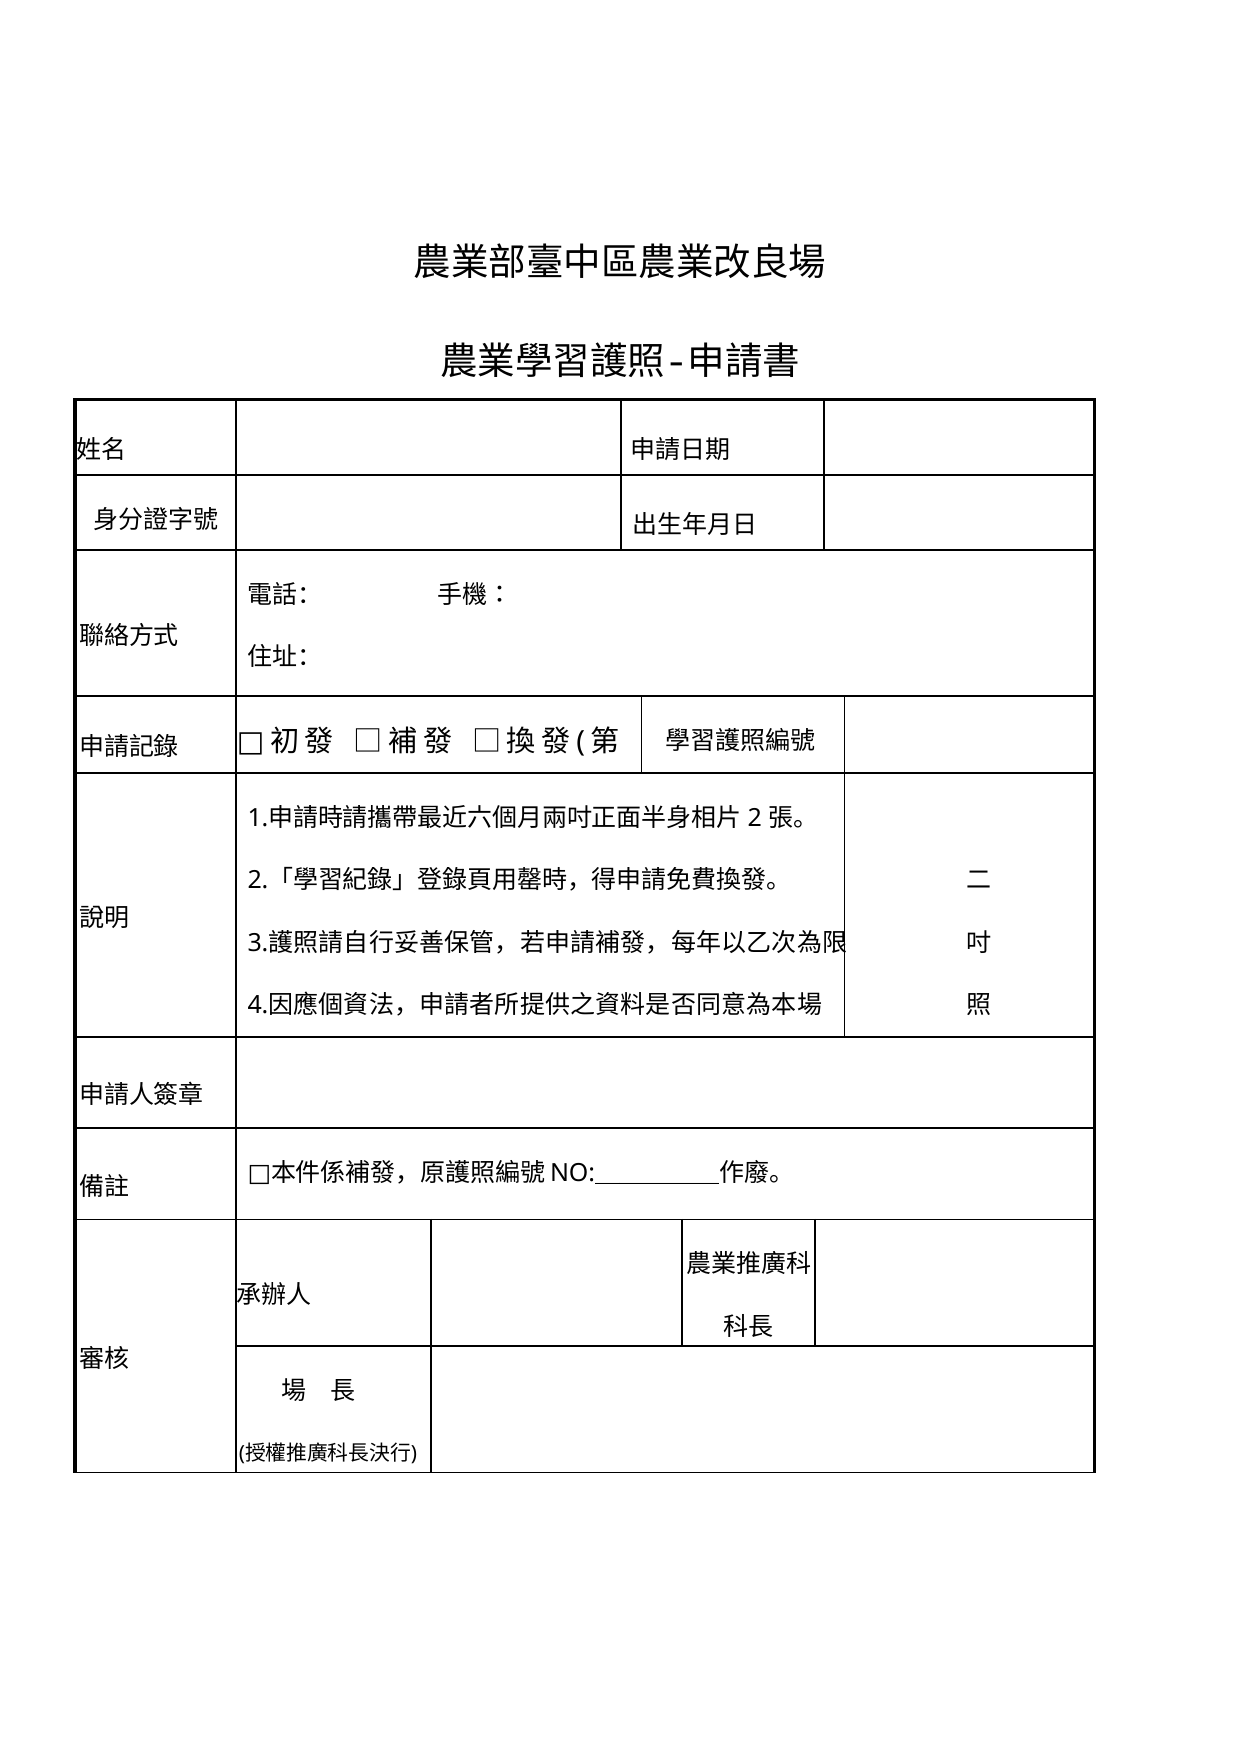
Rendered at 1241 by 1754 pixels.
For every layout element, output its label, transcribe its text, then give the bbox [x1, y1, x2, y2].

table_cell [237, 1038, 1093, 1127]
table_cell 備註 [77, 1129, 235, 1219]
table_cell 1.申請時請攜帶最近六個月兩吋正面半身相片 2 張。 2.「學習紀錄」登錄頁用罄時，得申請免費換發。 3.護照請自行妥善保管，若申請補發，每年以乙次為限 4.因應個資法，申請者所提供之資料是否同意為本場 學術、調查、研究及公務使用【 □是 □否 】。 [237, 774, 844, 1036]
table_cell 年 月 日 [825, 476, 1093, 549]
table_cell 申請記錄 [77, 697, 235, 772]
table_cell 出生年月日 [622, 476, 823, 549]
table_cell [432, 1347, 1093, 1472]
table_cell 二 吋 照 片 黏 貼 處 [845, 774, 1093, 1036]
table_cell 場 長 (授權推廣科長決行) [237, 1347, 430, 1472]
text 農業部臺中區農業改良場 [75, 217, 1165, 279]
table_cell 申請人簽章 [77, 1038, 235, 1127]
table_cell [816, 1220, 1093, 1345]
table_header 姓名 [77, 401, 235, 474]
table_header 年 月 日 [825, 401, 1093, 474]
table_header [237, 401, 620, 474]
table_cell 農業推廣科 科長 [683, 1220, 814, 1345]
table_cell □本件係補發，原護照編號NO:＿＿＿＿＿作廢。 □本件係換發，原護照編號NO:＿＿＿＿＿ 保留，新證流水號碼作廢。 [237, 1129, 1093, 1219]
table_cell [237, 476, 620, 549]
table_cell 聯絡方式 [77, 551, 235, 695]
table_cell [432, 1220, 681, 1345]
table_cell 說明 [77, 774, 235, 1036]
table_cell 學習護照編號 (承辦人員填寫) [642, 697, 844, 772]
table_cell 承辦人 [237, 1220, 430, 1345]
text 農業學習護照-申請書 [75, 317, 1165, 379]
table_cell [845, 697, 1093, 772]
table_header 申請日期 [622, 401, 823, 474]
table_cell 審核 [77, 1220, 235, 1472]
table_cell 身分證字號 統一編號 [77, 476, 235, 549]
table_cell 電話： 手機： 住址： e-mail： [237, 551, 1093, 695]
table_cell □初發 □補發 □換發(第 本） [237, 697, 641, 772]
